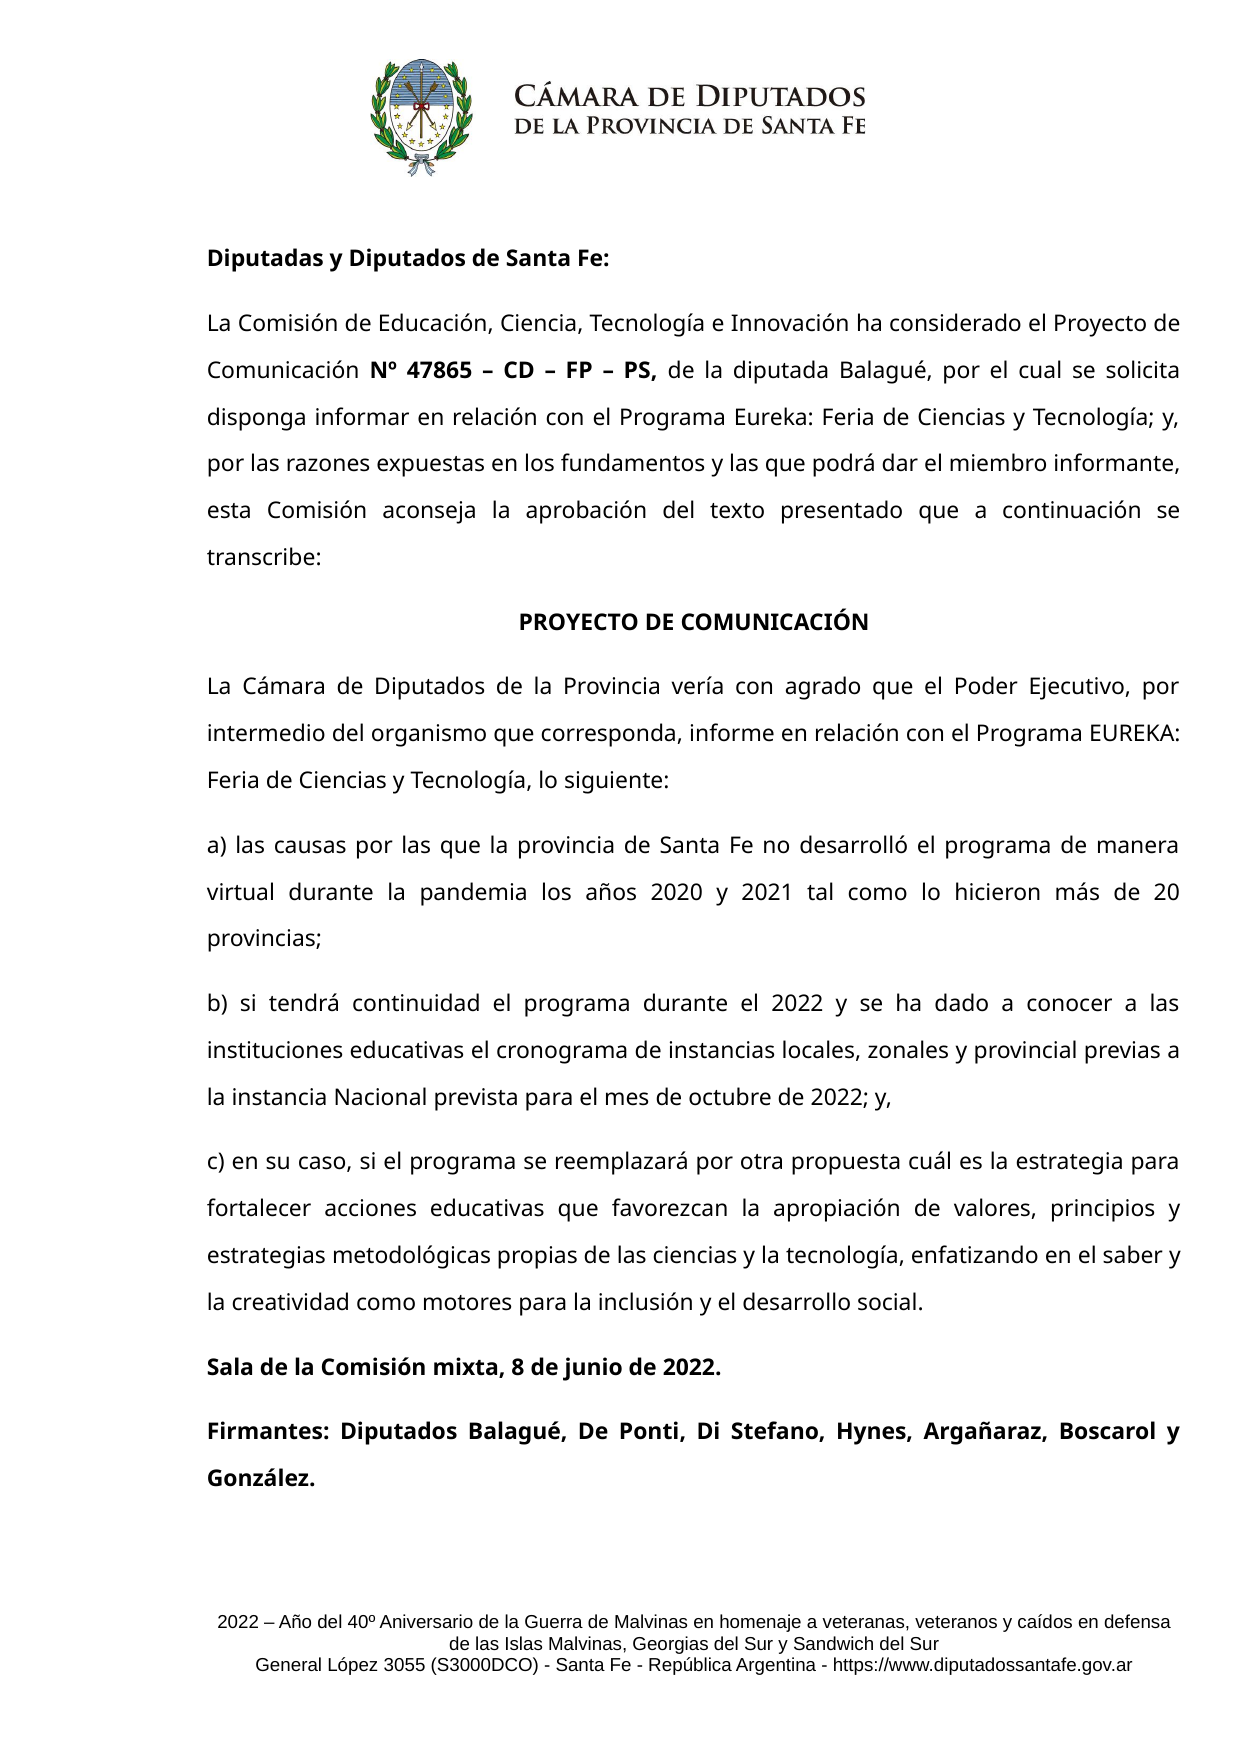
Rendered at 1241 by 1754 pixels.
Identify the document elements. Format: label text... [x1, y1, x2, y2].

text a) las causas por las que la provincia de Santa Fe no desarrolló el programa de manera virtual durante la pandemia los años 2020 y 2021 tal como lo hicieron más de 20 provincias; [207, 829, 1181, 954]
text b) si tendrá continuidad el programa durante el 2022 y se ha dado a conocer a las instituciones educativas el cronograma de instancias locales, zonales y provincial previas a la instancia Nacional prevista para el mes de octubre de 2022; y, [207, 987, 1181, 1112]
text La Comisión de Educación, Ciencia, Tecnología e Innovación ha considerado el Proyecto de Comunicación Nº 47865 – CD – FP – PS, de la diputada Balagué, por el cual se solicita disponga informar en relación con el Programa Eureka: Feria de Ciencias y Tecnología; y, por las razones expuestas en los fundamentos y las que podrá dar el miembro informante, esta Comisión aconseja la aprobación del texto presentado que a continuación se transcribe: [207, 307, 1181, 572]
text La Cámara de Diputados de la Provincia vería con agrado que el Poder Ejecutivo, por intermedio del organismo que corresponda, informe en relación con el Programa EUREKA: Feria de Ciencias y Tecnología, lo siguiente: [207, 670, 1181, 795]
text c) en su caso, si el programa se reemplazará por otra propuesta cuál es la estrategia para fortalecer acciones educativas que favorezcan la apropiación de valores, principios y estrategias metodológicas propias de las ciencias y la tecnología, enfatizando en el saber y la creatividad como motores para la inclusión y el desarrollo social. [207, 1145, 1181, 1317]
text Diputadas y Diputados de Santa Fe: [207, 242, 1181, 273]
text PROYECTO DE COMUNICACIÓN [207, 606, 1181, 637]
picture [370, 59, 866, 181]
text Firmantes: Diputados Balagué, De Ponti, Di Stefano, Hynes, Argañaraz, Boscarol y González. [207, 1415, 1181, 1493]
text Sala de la Comisión mixta, 8 de junio de 2022. [207, 1351, 1181, 1382]
